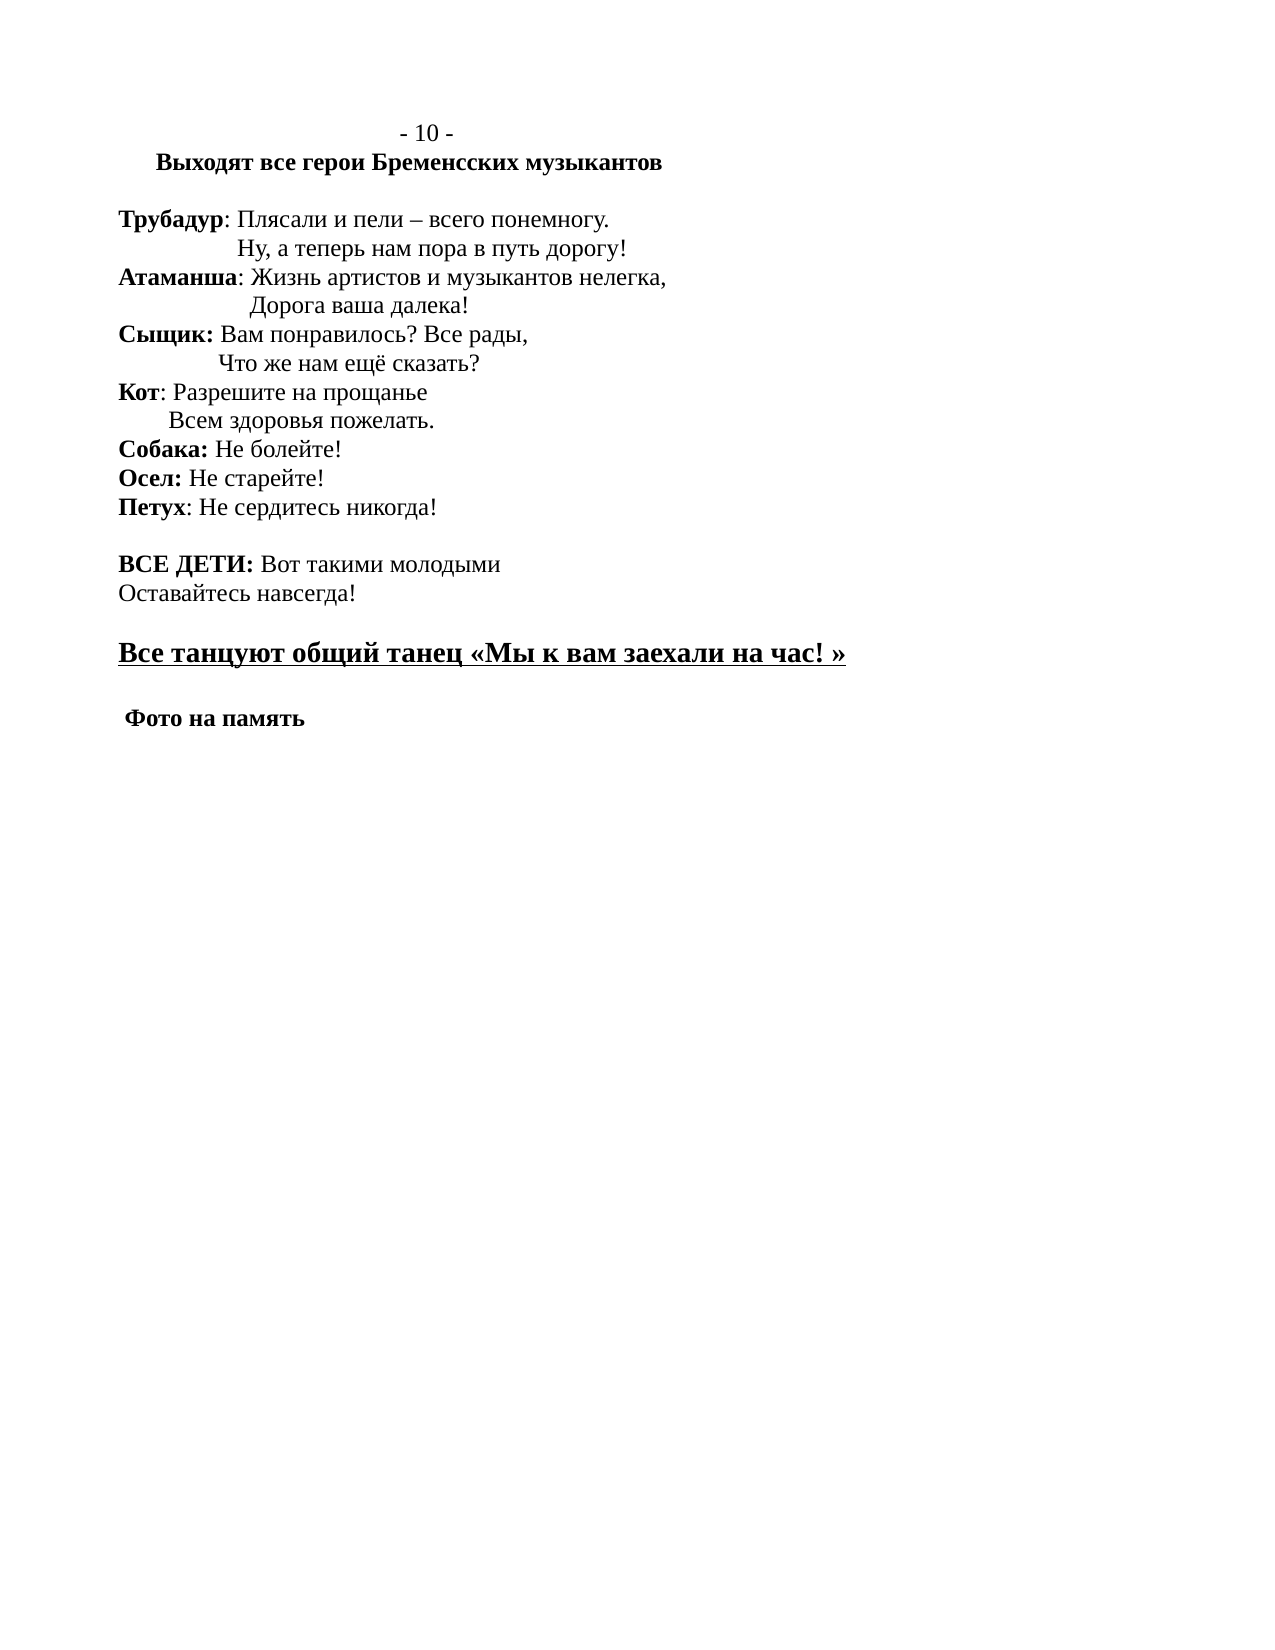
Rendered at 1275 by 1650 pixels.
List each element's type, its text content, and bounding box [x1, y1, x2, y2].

text Все танцуют общий танец «Мы к вам заехали на час! » [118, 636, 1157, 669]
text Всем здоровья пожелать. [118, 406, 1157, 434]
text - 10 - [118, 118, 1157, 147]
text Оставайтесь навсегда! [118, 578, 1157, 607]
text Петух: Не сердитесь никогда! [118, 492, 1157, 521]
text Выходят все герои Бременсских музыкантов [118, 147, 1157, 176]
text Сыщик: Вам понравилось? Все рады, [118, 319, 1157, 348]
text Фото на память [118, 703, 1157, 731]
text Ну, а теперь нам пора в путь дорогу! [118, 233, 1157, 262]
text ВСЕ ДЕТИ: Вот такими молодыми [118, 549, 1157, 578]
text Кот: Разрешите на прощанье [118, 377, 1157, 406]
text Что же нам ещё сказать? [118, 348, 1157, 377]
text Атаманша: Жизнь артистов и музыкантов нелегка, [118, 262, 1157, 291]
text Трубадур: Плясали и пели – всего понемногу. [118, 204, 1157, 233]
text Собака: Не болейте! [118, 434, 1157, 463]
text Дорога ваша далека! [118, 291, 1157, 319]
text Осел: Не старейте! [118, 463, 1157, 492]
